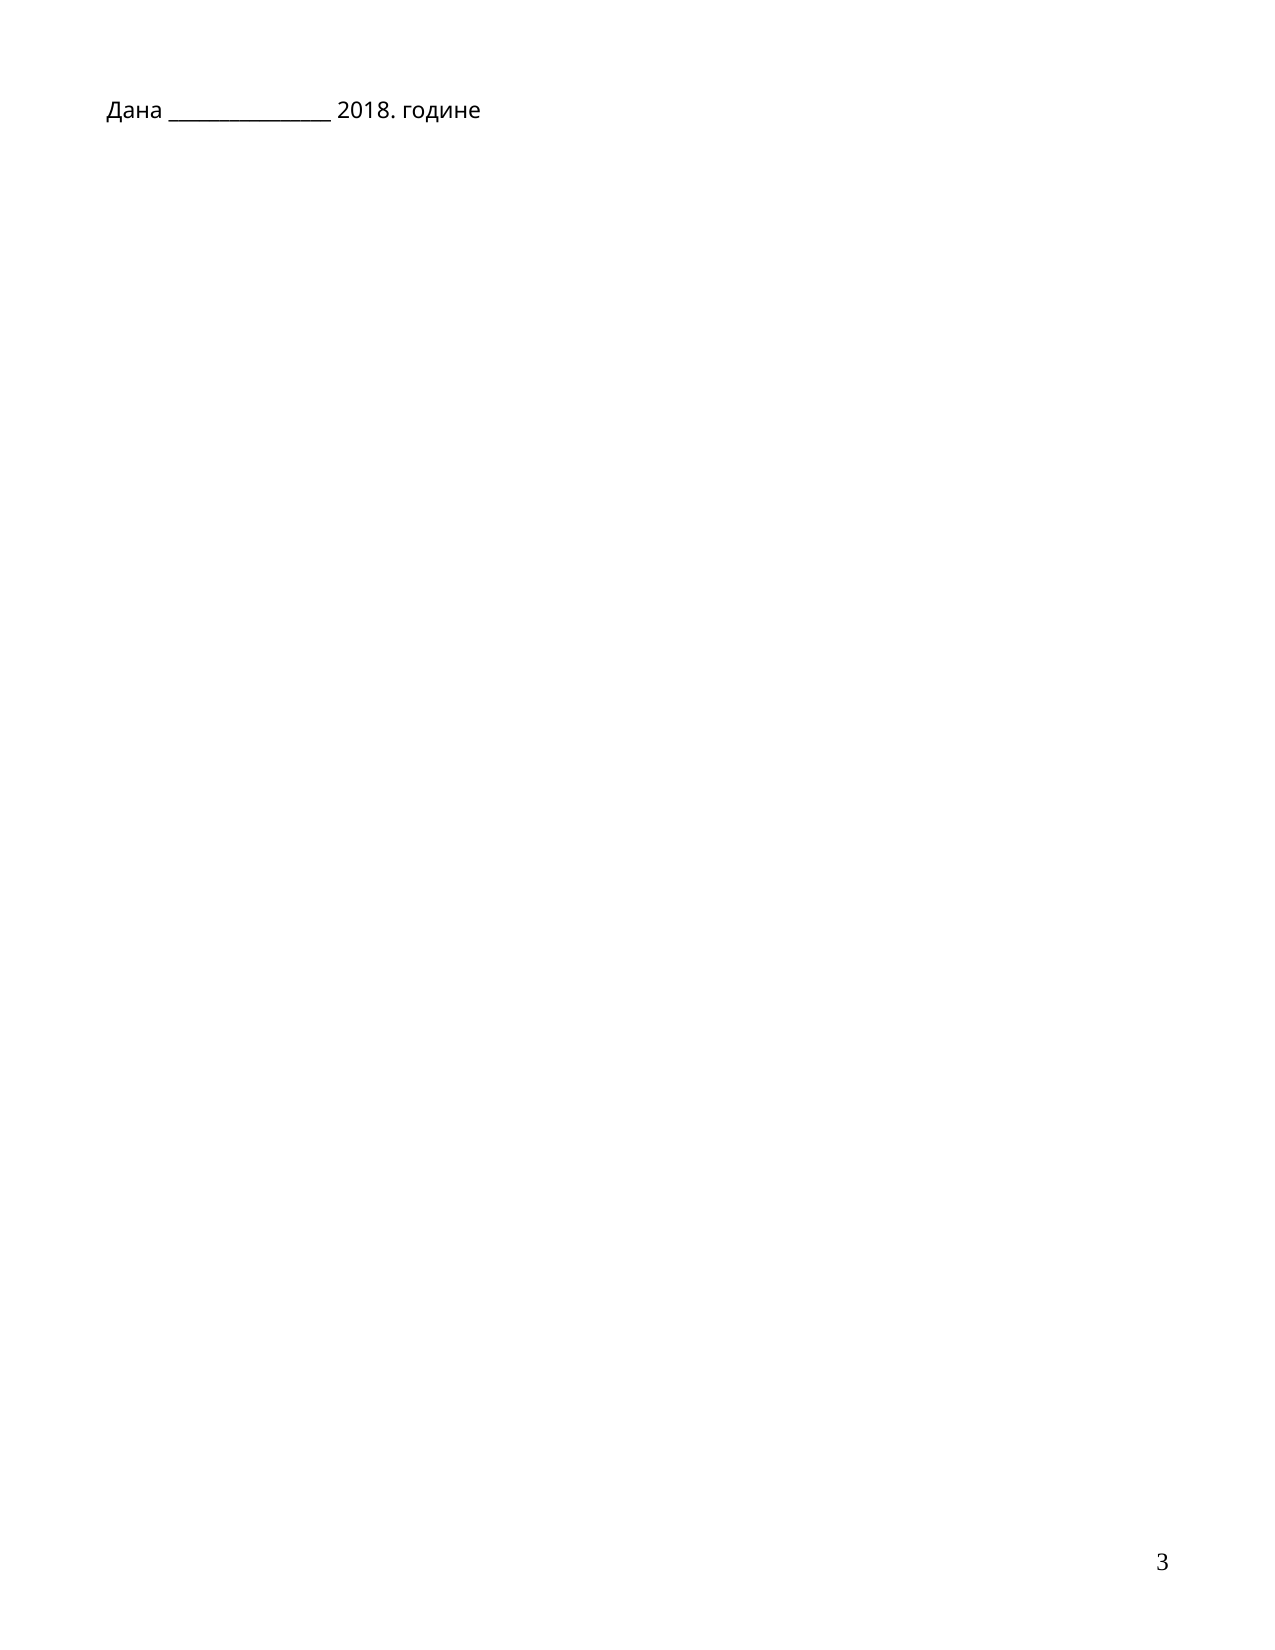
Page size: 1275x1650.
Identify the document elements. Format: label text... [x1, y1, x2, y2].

text Дана ________________ 2018. године [106, 94, 1169, 125]
